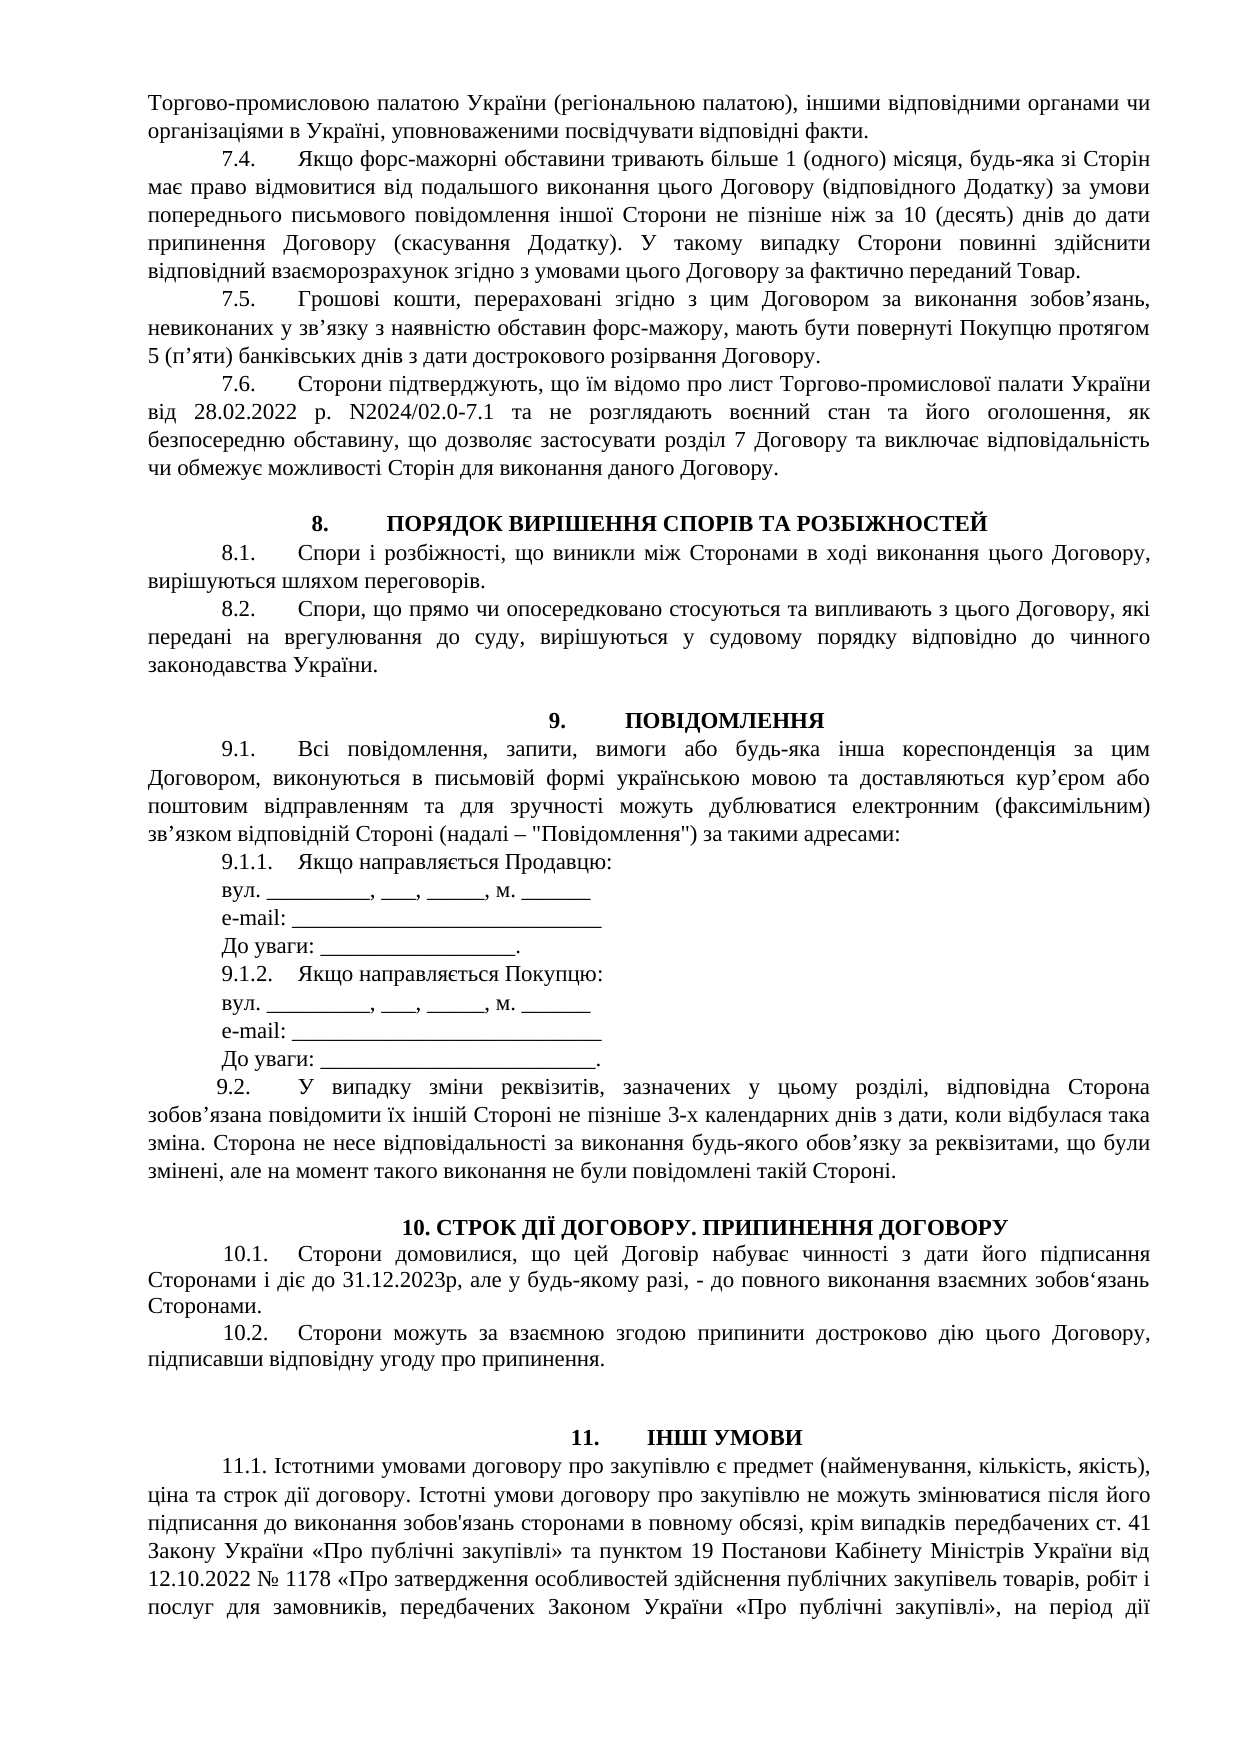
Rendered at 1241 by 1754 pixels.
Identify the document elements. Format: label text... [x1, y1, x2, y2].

text вул. _________, ___, _____, м. ______ [148, 876, 1152, 902]
text вул. _________, ___, _____, м. ______ [148, 988, 1152, 1015]
text e-mail: ___________________________ [148, 1017, 1152, 1043]
text 9.1.1. Якщо направляється Продавцю: [148, 848, 1152, 874]
text 10. СТРОК ДІЇ ДОГОВОРУ. ПРИПИНЕННЯ ДОГОВОРУ [259, 1213, 1152, 1240]
text 7.5. Грошові кошти, перераховані згідно з цим Договором за виконання зобов’язань, невиконаних у зв’язку з наявністю обставин форс-мажору, мають бути повернуті Покупцю протягом 5 (п’яти) банківських днів з дати дострокового розірвання Договору. [148, 285, 1152, 368]
text 8.1. Спори і розбіжності, що виникли між Сторонами в ході виконання цього Договору, вирішуються шляхом переговорів. [148, 538, 1152, 593]
text 11. ІНШІ УМОВИ [148, 1424, 1152, 1451]
text 10.2. Сторони можуть за взаємною згодою припинити достроково дію цього Договору, підписавши відповідну угоду про припинення. [148, 1319, 1152, 1372]
text 9.1. Всі повідомлення, запити, вимоги або будь-яка інша кореспонденція за цим Договором, виконуються в письмовій формі українською мовою та доставляються кур’єром або поштовим відправленням та для зручності можуть дублюватися електронним (факсимільним) зв’язком відповідній Стороні (надалі – "Повідомлення") за такими адресами: [148, 735, 1152, 846]
text Торгово-промисловою палатою України (регіональною палатою), іншими відповідними органами чи організаціями в Україні, уповноваженими посвідчувати відповідні факти. [148, 88, 1152, 143]
text 9. ПОВІДОМЛЕННЯ [148, 707, 1152, 734]
text 9.1.2. Якщо направляється Покупцю: [148, 960, 1152, 987]
text 7.4. Якщо форс-мажорні обставини тривають більше 1 (одного) місяця, будь-яка зі Сторін має право відмовитися від подальшого виконання цього Договору (відповідного Додатку) за умови попереднього письмового повідомлення іншої Сторони не пізніше ніж за 10 (десять) днів до дати припинення Договору (скасування Додатку). У такому випадку Сторони повинні здійснити відповідний взаєморозрахунок згідно з умовами цього Договору за фактично переданий Товар. [148, 145, 1152, 284]
text До уваги: _________________. [148, 932, 1152, 959]
text 8.2. Спори, що прямо чи опосередковано стосуються та випливають з цього Договору, які передані на врегулювання до суду, вирішуються у судовому порядку відповідно до чинного законодавства України. [148, 595, 1152, 677]
text 7.6. Сторони підтверджують, що їм відомо про лист Торгово-промислової палати України від 28.02.2022 р. N2024/02.0-7.1 та не розглядають воєнний стан та його оголошення, як безпосередню обставину, що дозволяє застосувати розділ 7 Договору та виключає відповідальність чи обмежує можливості Сторін для виконання даного Договору. [148, 370, 1152, 481]
text 10.1. Сторони домовилися, що цей Договір набуває чинності з дати його підписання Сторонами і діє до 31.12.2023р, але у будь-якому разі, - до повного виконання взаємних зобов‘язань Сторонами. [148, 1240, 1152, 1319]
text 8. ПОРЯДОК ВИРІШЕННЯ СПОРІВ ТА РОЗБІЖНОСТЕЙ [148, 510, 1152, 537]
text e-mail: ___________________________ [148, 904, 1152, 931]
text 11.1. Істотними умовами договору про закупівлю є предмет (найменування, кількість, якість), ціна та строк дії договору. Істотні умови договору про закупівлю не можуть змінюватися після його підписання до виконання зобов'язань сторонами в повному обсязі, крім випадків передбачених ст. 41 Закону України «Про публічні закупівлі» та пунктом 19 Постанови Кабінету Міністрів України від 12.10.2022 № 1178 «Про затвердження особливостей здійснення публічних закупівель товарів, робіт і послуг для замовників, передбачених Законом України «Про публічні закупівлі», на період дії [148, 1452, 1152, 1619]
text 9.2. У випадку зміни реквізитів, зазначених у цьому розділі, відповідна Сторона зобов’язана повідомити їх іншій Стороні не пізніше 3-х календарних днів з дати, коли відбулася така зміна. Сторона не несе відповідальності за виконання будь-якого обов’язку за реквізитами, що були змінені, але на момент такого виконання не були повідомлені такій Стороні. [148, 1073, 1152, 1184]
text До уваги: ________________________. [148, 1045, 1152, 1071]
